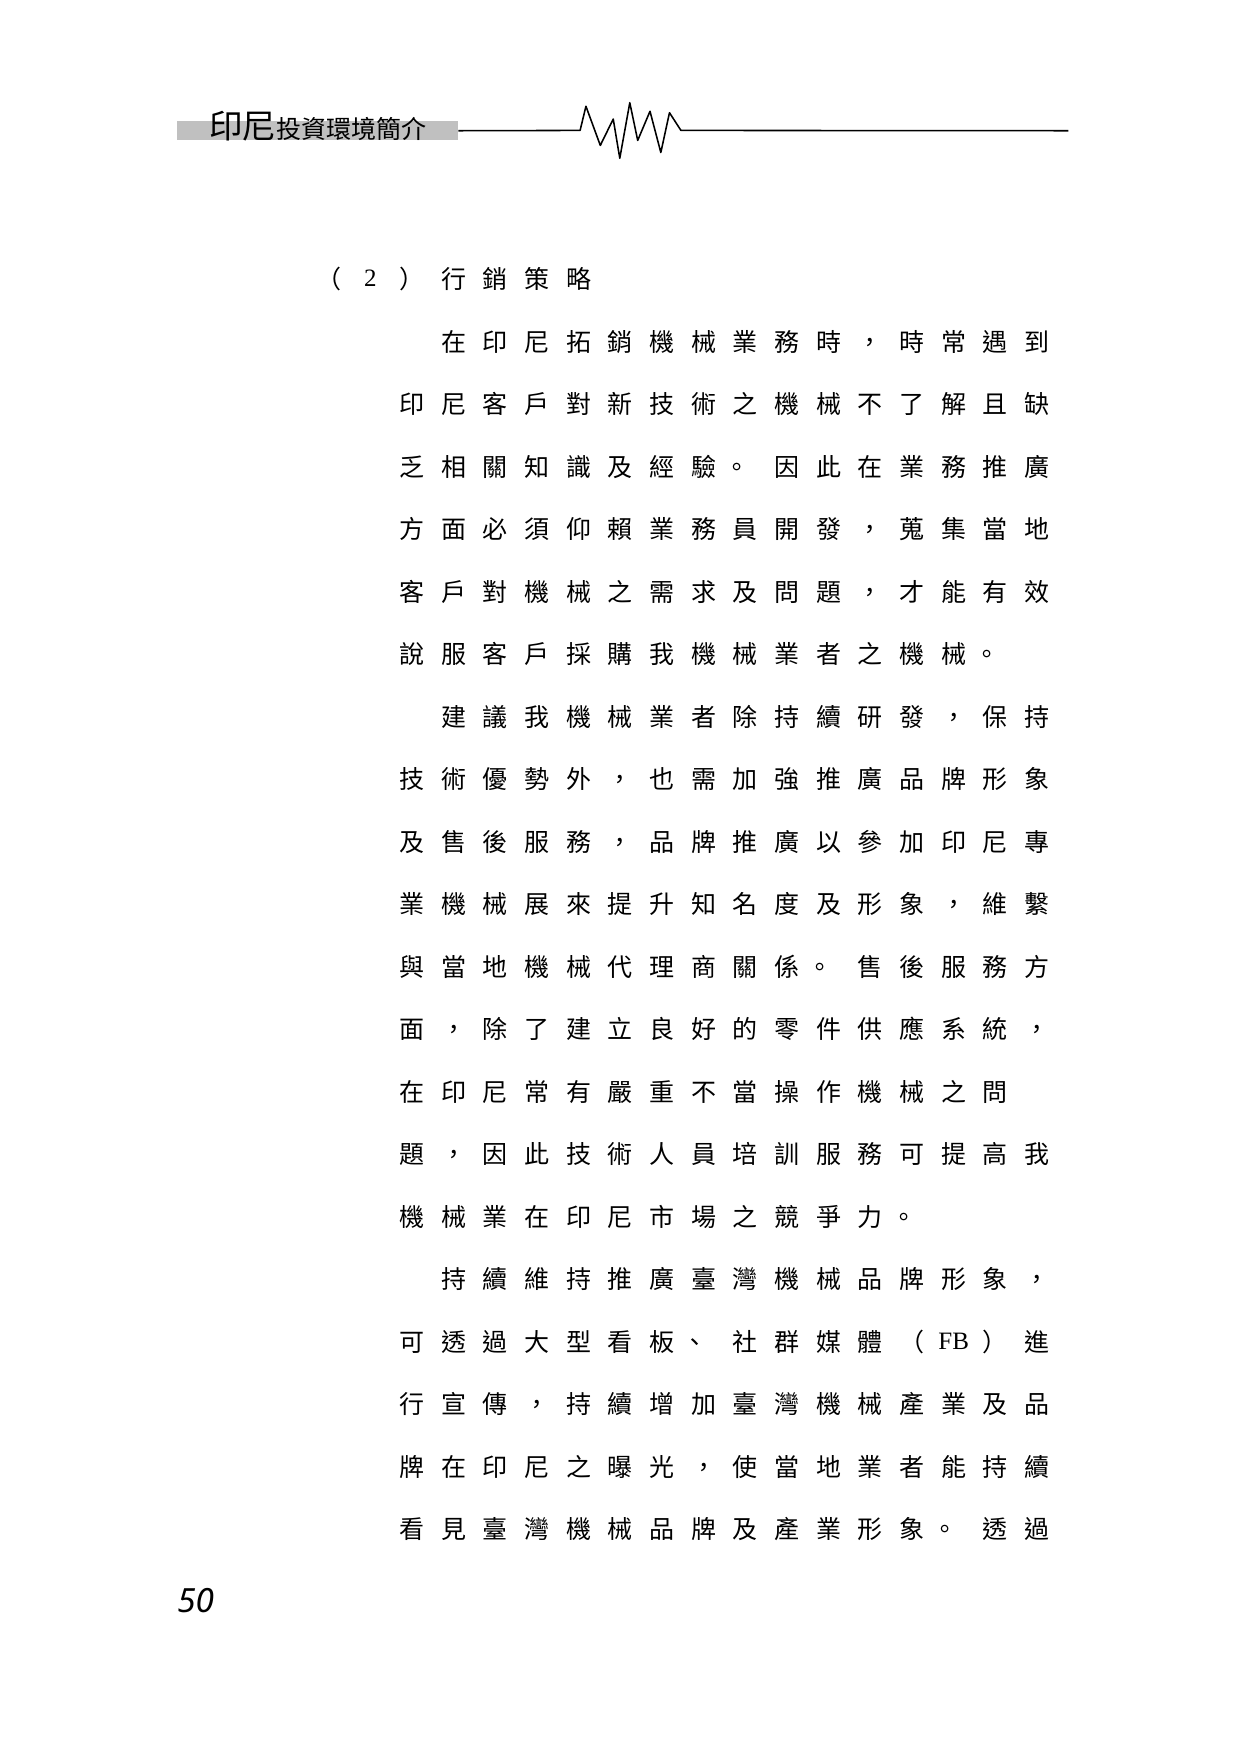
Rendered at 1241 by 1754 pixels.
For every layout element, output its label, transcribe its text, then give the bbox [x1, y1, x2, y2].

text 在印尼拓銷機械業務時，時常遇到印尼客戶對新技術之機械不了解且缺乏相關知識及經驗。因此在業務推廣方面必須仰賴業務員開發，蒐集當地客戶對機械之需求及問題，才能有效說服客戶採購我機械業者之機械。 [367, 299, 1058, 674]
text （2）行銷策略 [306, 236, 1058, 299]
text 持續維持推廣臺灣機械品牌形象，可透過大型看板、社群媒體（FB）進行宣傳，持續增加臺灣機械產業及品牌在印尼之曝光，使當地業者能持續看見臺灣機械品牌及產業形象。透過 [367, 1236, 1058, 1549]
text 建議我機械業者除持續研發，保持技術優勢外，也需加強推廣品牌形象及售後服務，品牌推廣以參加印尼專業機械展來提升知名度及形象，維繫與當地機械代理商關係。售後服務方面，除了建立良好的零件供應系統，在印尼常有嚴重不當操作機械之問題，因此技術人員培訓服務可提高我機械業在印尼市場之競爭力。 [367, 674, 1058, 1236]
